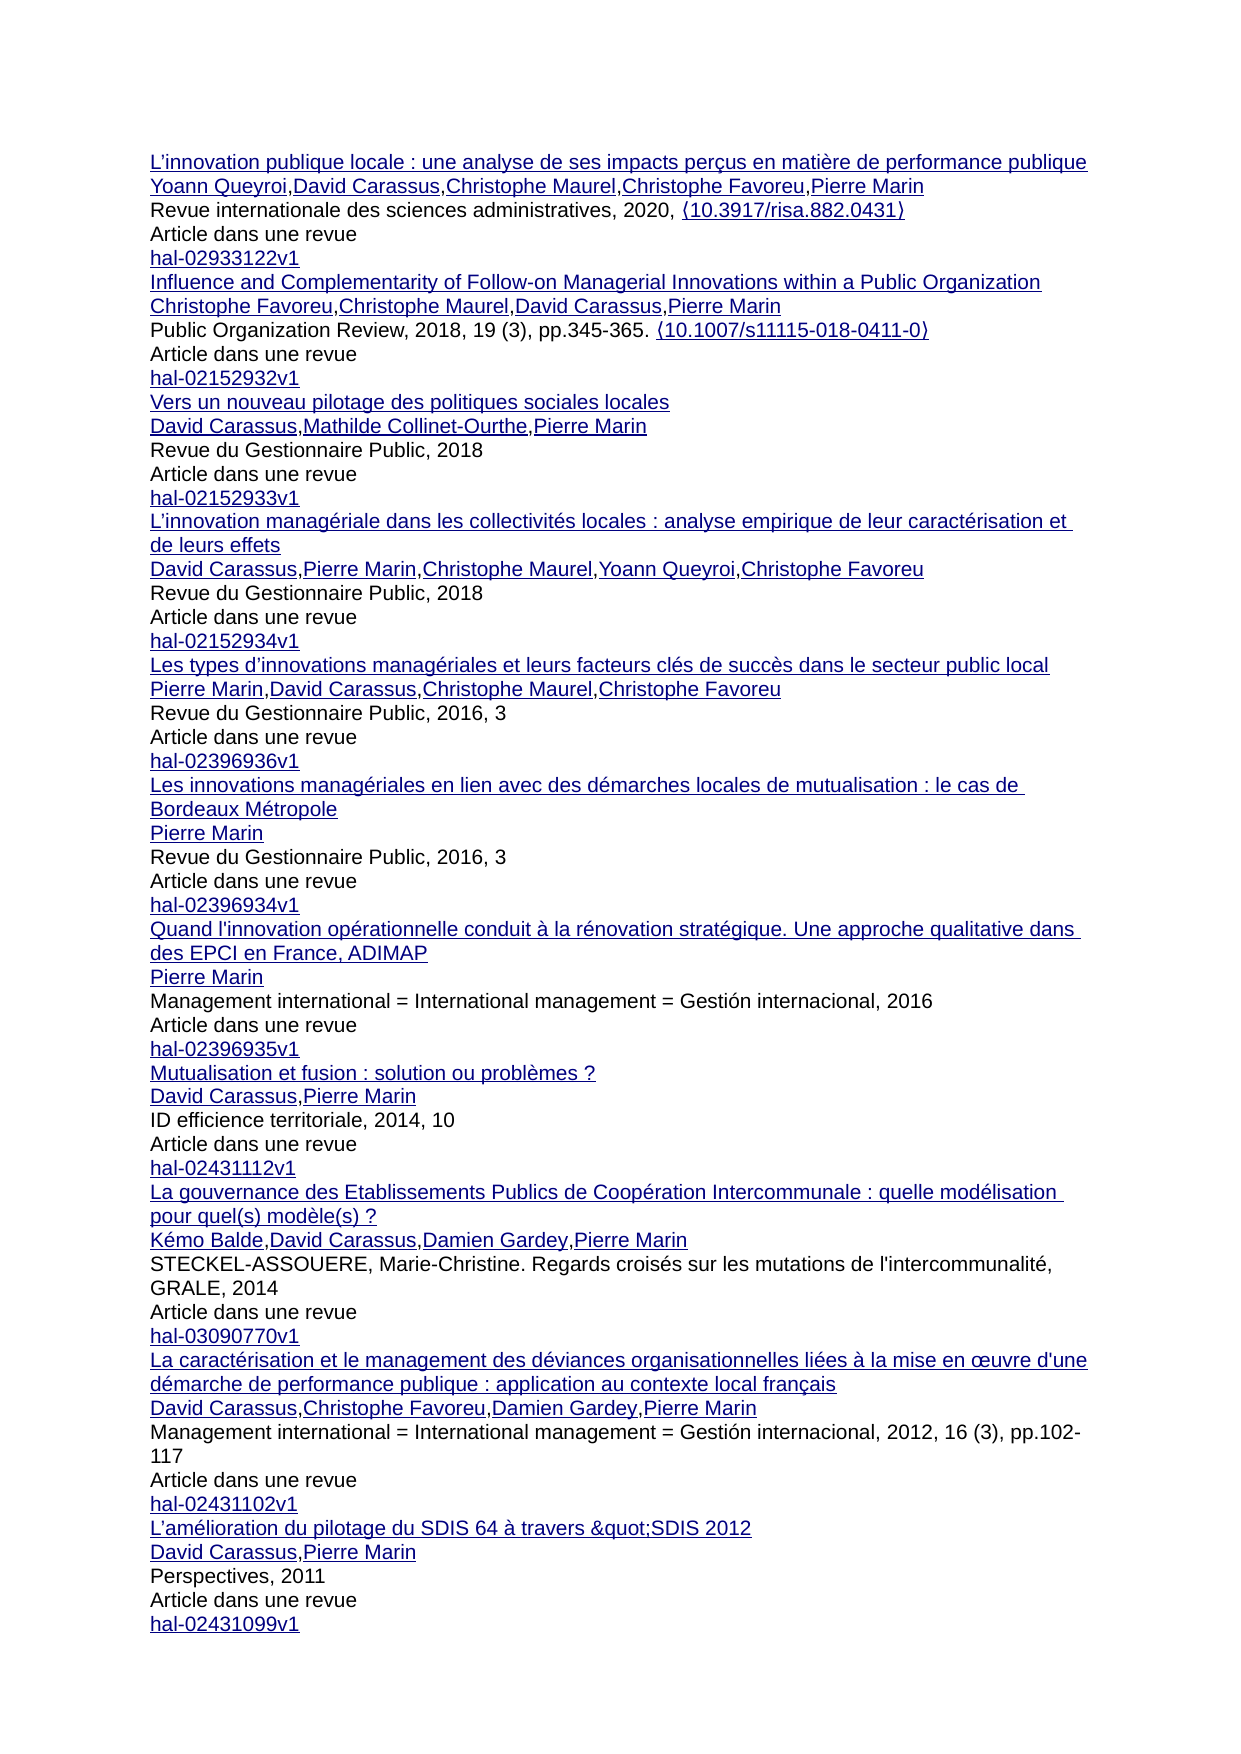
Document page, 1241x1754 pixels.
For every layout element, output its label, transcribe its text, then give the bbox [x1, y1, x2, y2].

table_cell Vers un nouveau pilotage des politiques sociales locales David Carassus,Mathilde Collinet-Ourthe,Pierre Marin Revue du Gestionnaire Public, 2018 Article dans une revue hal-02152933v1 [150, 390, 1090, 509]
table_cell La caractérisation et le management des déviances organisationnelles liées à la mise en œuvre d'une démarche de performance publique : application au contexte local français David Carassus,Christophe Favoreu,Damien Gardey,Pierre Marin Management international = International management = Gestión internacional, 2012, 16 (3), pp.102-117 Article dans une revue hal-02431102v1 [150, 1348, 1090, 1516]
table_cell L’innovation managériale dans les collectivités locales : analyse empirique de leur caractérisation et de leurs effets David Carassus,Pierre Marin,Christophe Maurel,Yoann Queyroi,Christophe Favoreu Revue du Gestionnaire Public, 2018 Article dans une revue hal-02152934v1 [150, 509, 1090, 653]
table_cell L’amélioration du pilotage du SDIS 64 à travers &quot;SDIS 2012 David Carassus,Pierre Marin Perspectives, 2011 Article dans une revue hal-02431099v1 [150, 1516, 1090, 1635]
table_cell Les innovations managériales en lien avec des démarches locales de mutualisation : le cas de Bordeaux Métropole Pierre Marin Revue du Gestionnaire Public, 2016, 3 Article dans une revue hal-02396934v1 [150, 773, 1090, 917]
table_cell La gouvernance des Etablissements Publics de Coopération Intercommunale : quelle modélisation pour quel(s) modèle(s) ? Kémo Balde,David Carassus,Damien Gardey,Pierre Marin STECKEL-ASSOUERE, Marie-Christine. Regards croisés sur les mutations de l'intercommunalité, GRALE, 2014 Article dans une revue hal-03090770v1 [150, 1180, 1090, 1348]
table_cell Quand l'innovation opérationnelle conduit à la rénovation stratégique. Une approche qualitative dans des EPCI en France, ADIMAP Pierre Marin Management international = International management = Gestión internacional, 2016 Article dans une revue hal-02396935v1 [150, 917, 1090, 1060]
table_cell Influence and Complementarity of Follow-on Managerial Innovations within a Public Organization Christophe Favoreu,Christophe Maurel,David Carassus,Pierre Marin Public Organization Review, 2018, 19 (3), pp.345-365. ⟨10.1007/s11115-018-0411-0⟩ Article dans une revue hal-02152932v1 [150, 270, 1090, 389]
table_cell Les types d’innovations managériales et leurs facteurs clés de succès dans le secteur public local Pierre Marin,David Carassus,Christophe Maurel,Christophe Favoreu Revue du Gestionnaire Public, 2016, 3 Article dans une revue hal-02396936v1 [150, 653, 1090, 773]
table_cell Mutualisation et fusion : solution ou problèmes ? David Carassus,Pierre Marin ID efficience territoriale, 2014, 10 Article dans une revue hal-02431112v1 [150, 1060, 1090, 1180]
table_cell L’innovation publique locale : une analyse de ses impacts perçus en matière de performance publique Yoann Queyroi,David Carassus,Christophe Maurel,Christophe Favoreu,Pierre Marin Revue internationale des sciences administratives, 2020, ⟨10.3917/risa.882.0431⟩ Article dans une revue hal-02933122v1 [150, 150, 1090, 270]
